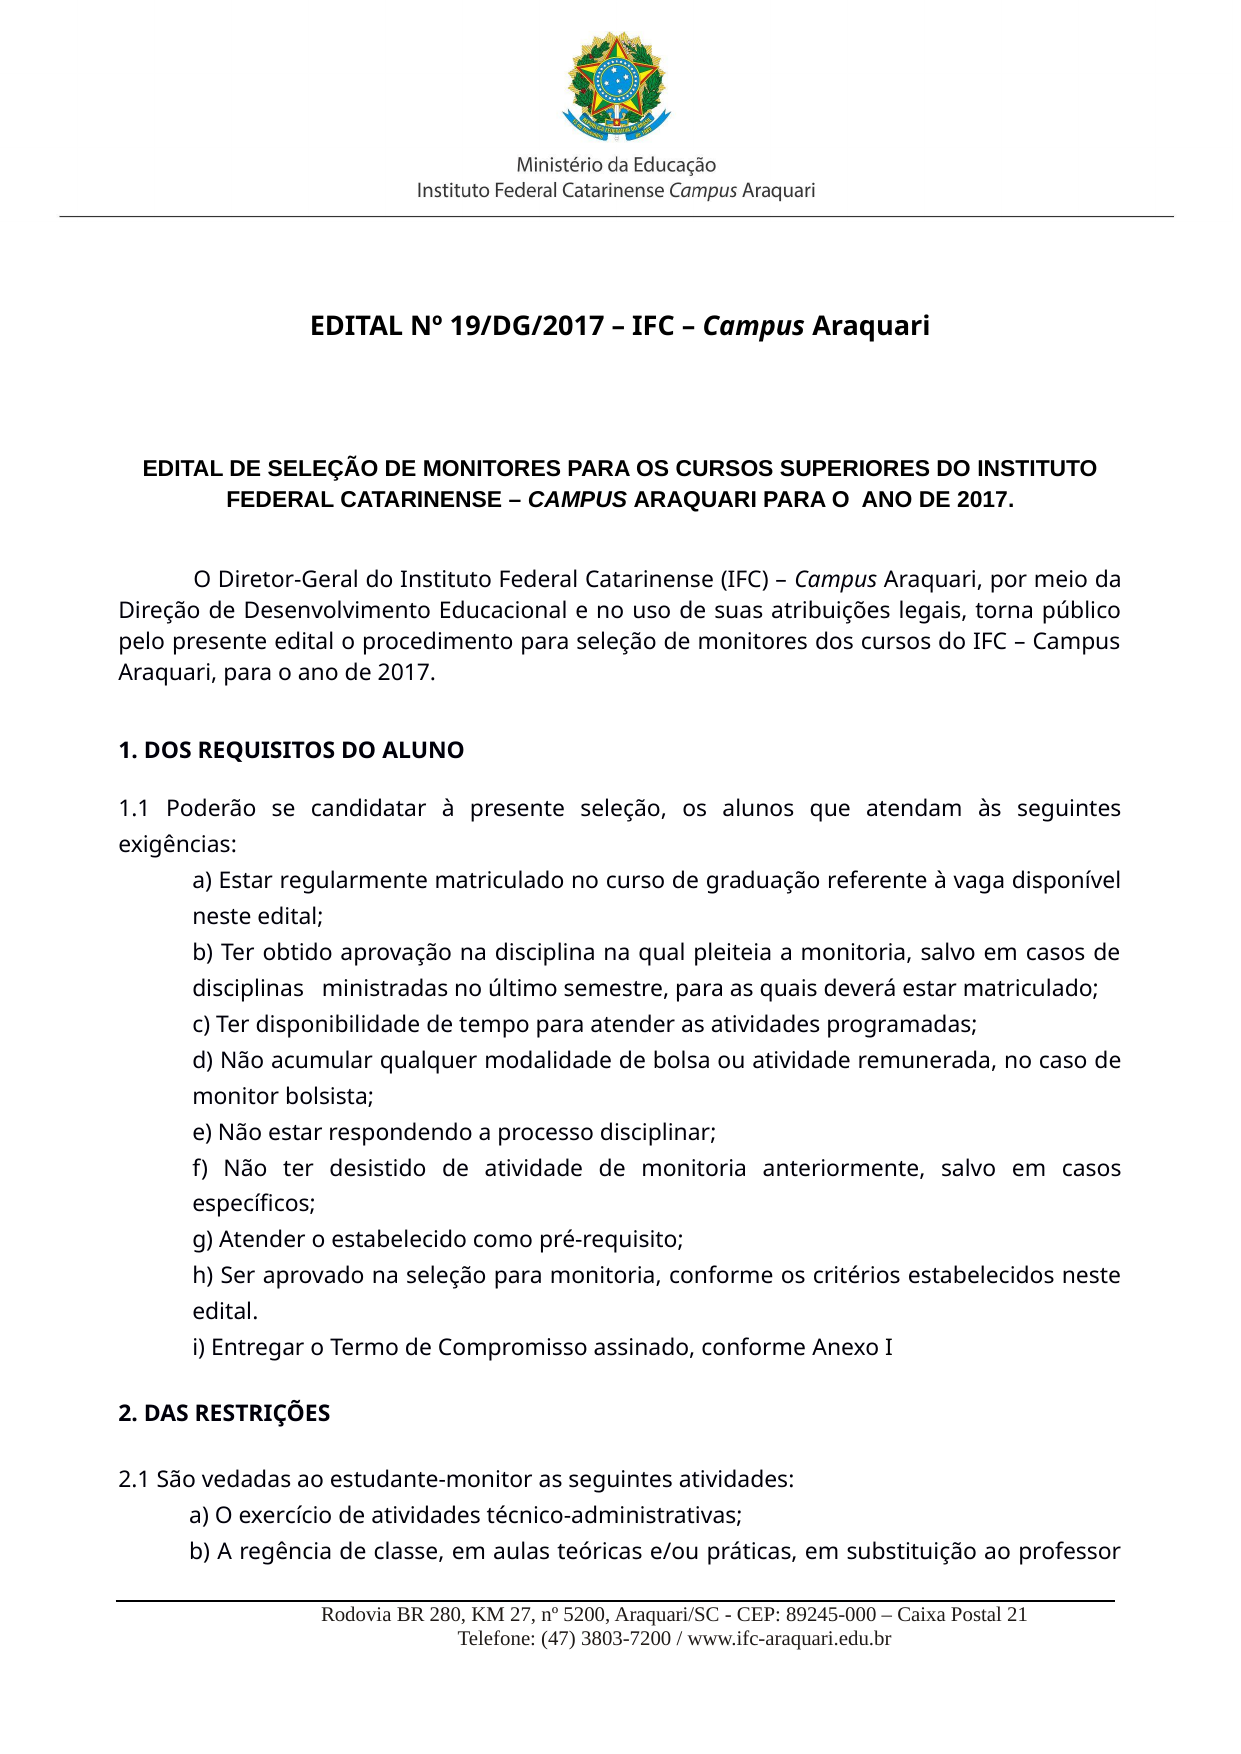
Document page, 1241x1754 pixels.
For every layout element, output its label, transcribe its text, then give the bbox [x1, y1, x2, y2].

text c) Ter disponibilidade de tempo para atender as atividades programadas; [192, 1008, 1122, 1039]
text g) Atender o estabelecido como pré-requisito; [192, 1223, 1122, 1254]
text d) Não acumular qualquer modalidade de bolsa ou atividade remunerada, no caso de monitor bolsista; [192, 1044, 1122, 1111]
text 2.1 São vedadas ao estudante-monitor as seguintes atividades: [118, 1463, 1122, 1495]
text O Diretor-Geral do Instituto Federal Catarinense (IFC) – Campus Araquari, por meio da Direção de Desenvolvimento Educacional e no uso de suas atribuições legais, torna público pelo presente edital o procedimento para seleção de monitores dos cursos do IFC – Campus Araquari, para o ano de 2017. [118, 563, 1122, 688]
text f) Não ter desistido de atividade de monitoria anteriormente, salvo em casos específicos; [192, 1151, 1122, 1219]
text h) Ser aprovado na seleção para monitoria, conforme os critérios estabelecidos neste edital. [192, 1259, 1122, 1326]
text e) Não estar respondendo a processo disciplinar; [192, 1116, 1122, 1147]
text EDITAL DE SELEÇÃO DE MONITORES PARA OS CURSOS SUPERIORES DO INSTITUTO FEDERAL CATARINENSE – CAMPUS ARAQUARI PARA O ANO DE 2017. [118, 455, 1122, 512]
picture [0, 0, 1233, 222]
text 1.1 Poderão se candidatar à presente seleção, os alunos que atendam às seguintes exigências: [118, 792, 1122, 859]
text b) A regência de classe, em aulas teóricas e/ou práticas, em substituição ao professor [189, 1535, 1122, 1567]
text a) Estar regularmente matriculado no curso de graduação referente à vaga disponível neste edital; [192, 864, 1122, 931]
text 2. DAS RESTRIÇÕES [118, 1397, 1122, 1428]
text b) Ter obtido aprovação na disciplina na qual pleiteia a monitoria, salvo em casos de disciplinas ministradas no último semestre, para as quais deverá estar matriculado; [192, 936, 1122, 1003]
text 1. DOS REQUISITOS DO ALUNO [118, 734, 1122, 766]
text EDITAL Nº 19/DG/2017 – IFC – Campus Araquari [118, 307, 1122, 343]
text i) Entregar o Termo de Compromisso assinado, conforme Anexo I [192, 1331, 1122, 1362]
text a) O exercício de atividades técnico-administrativas; [189, 1499, 1122, 1531]
